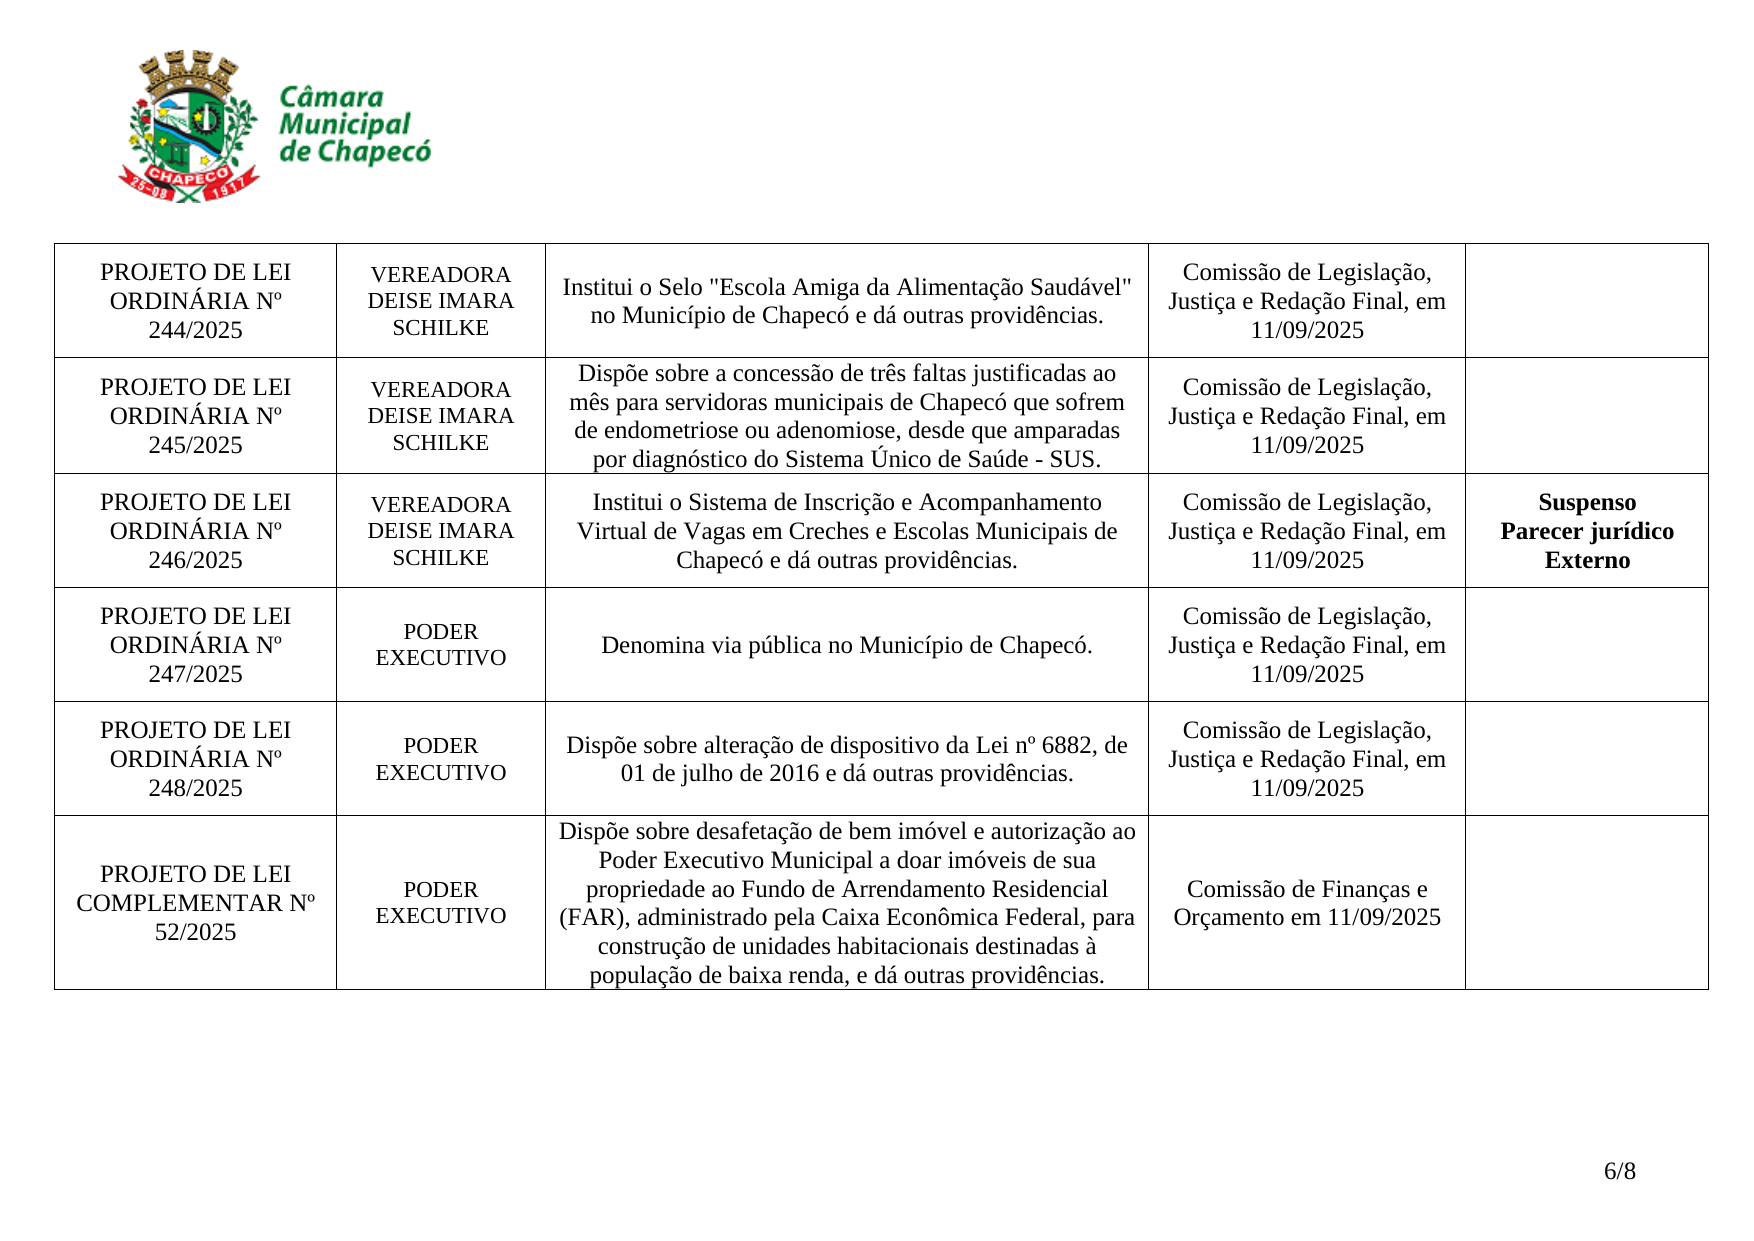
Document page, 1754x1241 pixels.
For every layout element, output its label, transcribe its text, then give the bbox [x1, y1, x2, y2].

table_cell PODER EXECUTIVO [337, 702, 545, 815]
table_cell Institui o Selo "Escola Amiga da Alimentação Saudável" no Município de Chapecó e dá outras providências. [546, 244, 1148, 357]
table_cell PODER EXECUTIVO [337, 588, 545, 701]
table_cell PROJETO DE LEI ORDINÁRIA Nº 245/2025 [55, 358, 336, 473]
table_cell [1466, 588, 1708, 701]
table_cell Dispõe sobre a concessão de três faltas justificadas ao mês para servidoras municipais de Chapecó que sofrem de endometriose ou adenomiose, desde que amparadas por diagnóstico do Sistema Único de Saúde - SUS. [546, 358, 1148, 473]
table_cell PODER EXECUTIVO [337, 816, 545, 989]
table_cell Comissão de Legislação, Justiça e Redação Final, em 11/09/2025 [1149, 474, 1465, 587]
table_cell [1466, 702, 1708, 815]
table_cell [1466, 244, 1708, 357]
table_cell VEREADORA DEISE IMARA SCHILKE [337, 244, 545, 357]
table_cell Dispõe sobre alteração de dispositivo da Lei nº 6882, de 01 de julho de 2016 e dá outras providências. [546, 702, 1148, 815]
table_cell Denomina via pública no Município de Chapecó. [546, 588, 1148, 701]
table_cell VEREADORA DEISE IMARA SCHILKE [337, 358, 545, 473]
table_cell Suspenso Parecer jurídico Externo [1466, 474, 1708, 587]
table_cell PROJETO DE LEI COMPLEMENTAR Nº 52/2025 [55, 816, 336, 989]
table_cell Comissão de Finanças e Orçamento em 11/09/2025 [1149, 816, 1465, 989]
picture [118, 50, 431, 203]
table_cell PROJETO DE LEI ORDINÁRIA Nº 246/2025 [55, 474, 336, 587]
table_cell [1466, 816, 1708, 989]
table_cell VEREADORA DEISE IMARA SCHILKE [337, 474, 545, 587]
table_cell PROJETO DE LEI ORDINÁRIA Nº 244/2025 [55, 244, 336, 357]
table_cell Dispõe sobre desafetação de bem imóvel e autorização ao Poder Executivo Municipal a doar imóveis de sua propriedade ao Fundo de Arrendamento Residencial (FAR), administrado pela Caixa Econômica Federal, para construção de unidades habitacionais destinadas à população de baixa renda, e dá outras providências. [546, 816, 1148, 989]
table_cell Comissão de Legislação, Justiça e Redação Final, em 11/09/2025 [1149, 588, 1465, 701]
table_cell Comissão de Legislação, Justiça e Redação Final, em 11/09/2025 [1149, 358, 1465, 473]
table_cell PROJETO DE LEI ORDINÁRIA Nº 248/2025 [55, 702, 336, 815]
table_cell Comissão de Legislação, Justiça e Redação Final, em 11/09/2025 [1149, 702, 1465, 815]
table_cell PROJETO DE LEI ORDINÁRIA Nº 247/2025 [55, 588, 336, 701]
table_cell [1466, 358, 1708, 473]
table_cell Comissão de Legislação, Justiça e Redação Final, em 11/09/2025 [1149, 244, 1465, 357]
table_cell Institui o Sistema de Inscrição e Acompanhamento Virtual de Vagas em Creches e Escolas Municipais de Chapecó e dá outras providências. [546, 474, 1148, 587]
